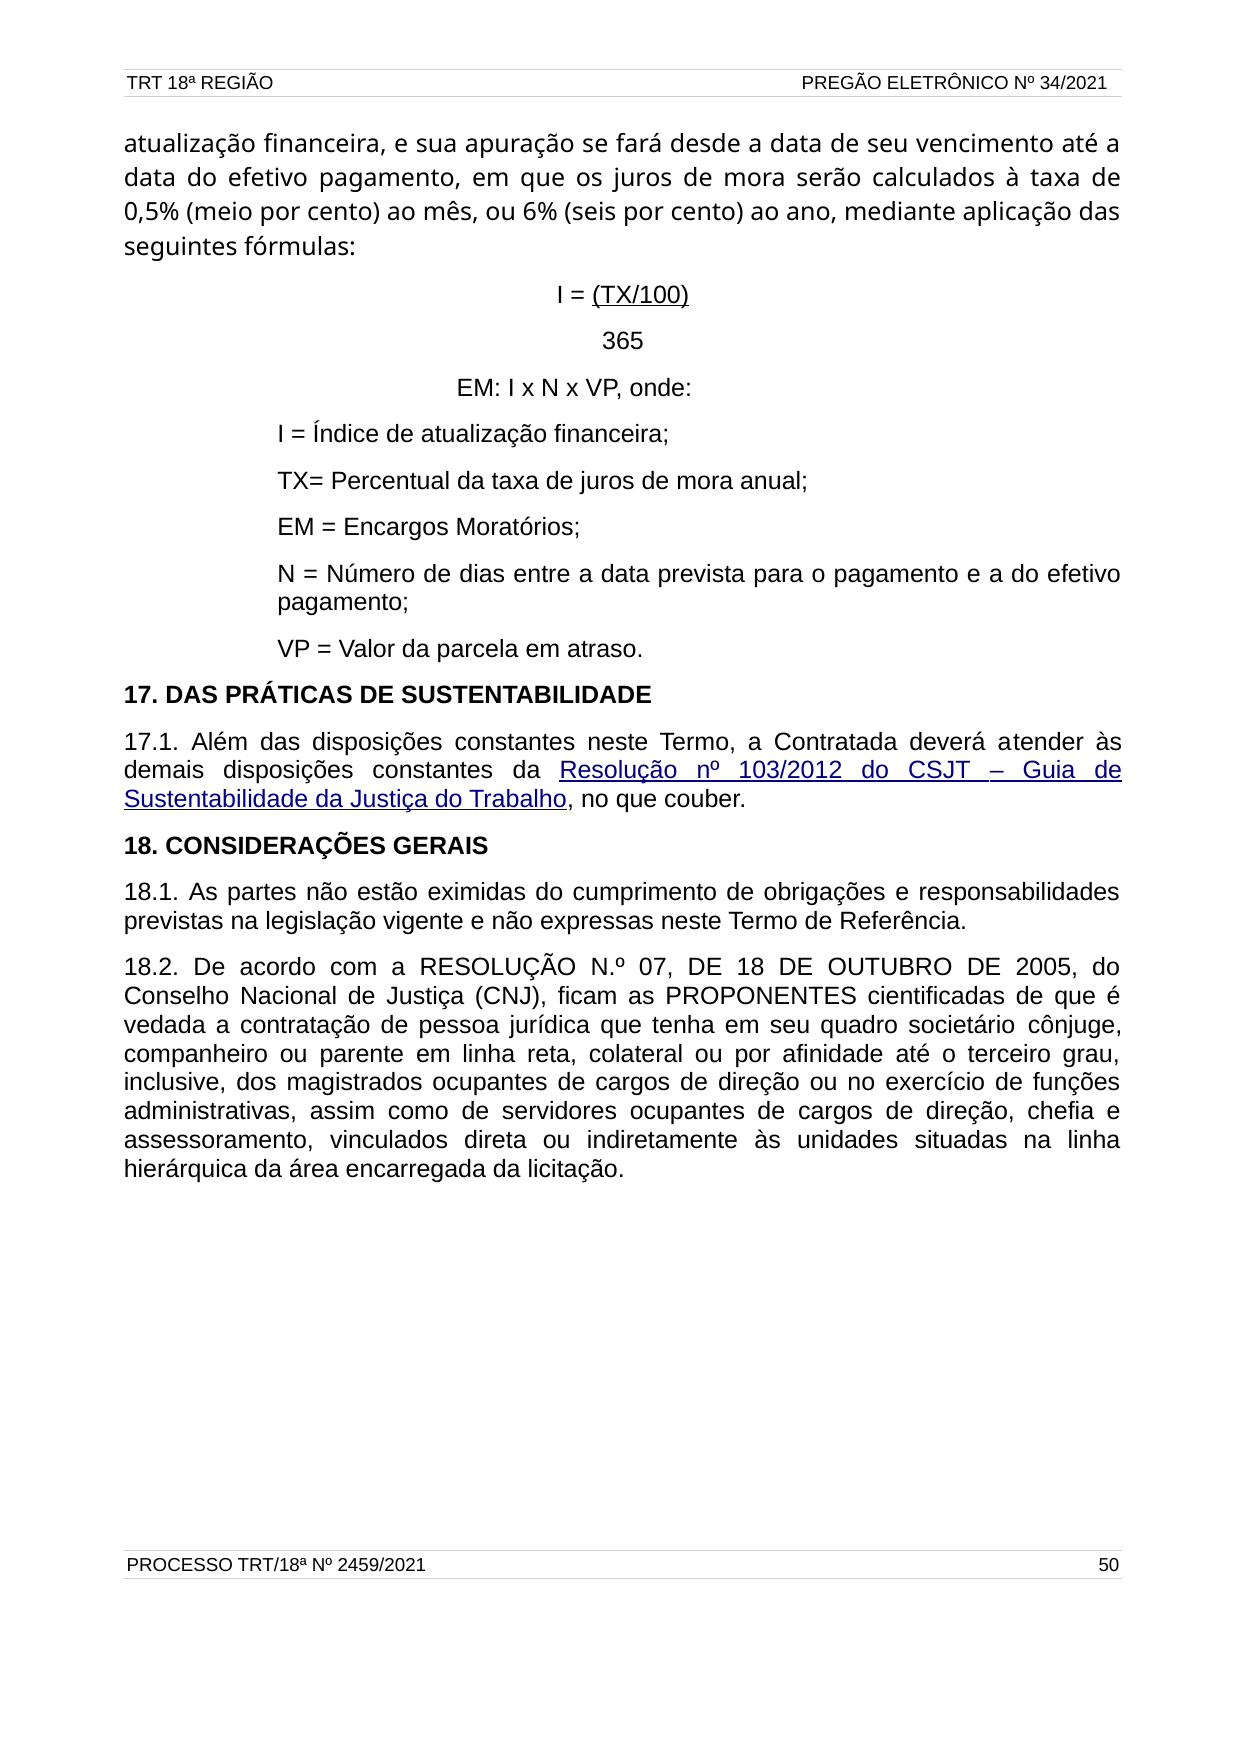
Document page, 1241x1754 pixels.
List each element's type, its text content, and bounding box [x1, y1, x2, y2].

text I = (TX/100) [123, 280, 1122, 309]
text EM: I x N x VP, onde: [123, 373, 1122, 402]
text EM = Encargos Moratórios; [277, 512, 1122, 541]
text I = Índice de atualização financeira; [277, 419, 1122, 448]
text 18. CONSIDERAÇÕES GERAIS [123, 831, 1122, 859]
text 17.1. Além das disposições constantes neste Termo, a Contratada deverá atender às demais disposições constantes da Resolução nº 103/2012 do CSJT – Guia de Sustentabilidade da Justiça do Trabalho, no que couber. [123, 727, 1122, 813]
text VP = Valor da parcela em atraso. [277, 634, 1122, 663]
text N = Número de dias entre a data prevista para o pagamento e a do efetivo pagamento; [277, 559, 1122, 616]
text atualização financeira, e sua apuração se fará desde a data de seu vencimento até a data do efetivo pagamento, em que os juros de mora serão calculados à taxa de 0,5% (meio por cento) ao mês, ou 6% (seis por cento) ao ano, mediante aplicação das seguintes fórmulas: [123, 126, 1122, 262]
text TX= Percentual da taxa de juros de mora anual; [277, 466, 1122, 494]
text 17. DAS PRÁTICAS DE SUSTENTABILIDADE [123, 680, 1122, 709]
text 365 [123, 326, 1122, 355]
text 18.2. De acordo com a RESOLUÇÃO N.º 07, DE 18 DE OUTUBRO DE 2005, do Conselho Nacional de Justiça (CNJ), ficam as PROPONENTES cientificadas de que é vedada a contratação de pessoa jurídica que tenha em seu quadro societário cônjuge, companheiro ou parente em linha reta, colateral ou por afinidade até o terceiro grau, inclusive, dos magistrados ocupantes de cargos de direção ou no exercício de funções administrativas, assim como de servidores ocupantes de cargos de direção, chefia e assessoramento, vinculados direta ou indiretamente às unidades situadas na linha hierárquica da área encarregada da licitação. [123, 952, 1122, 1182]
text 18.1. As partes não estão eximidas do cumprimento de obrigações e responsabilidades previstas na legislação vigente e não expressas neste Termo de Referência. [123, 877, 1122, 935]
